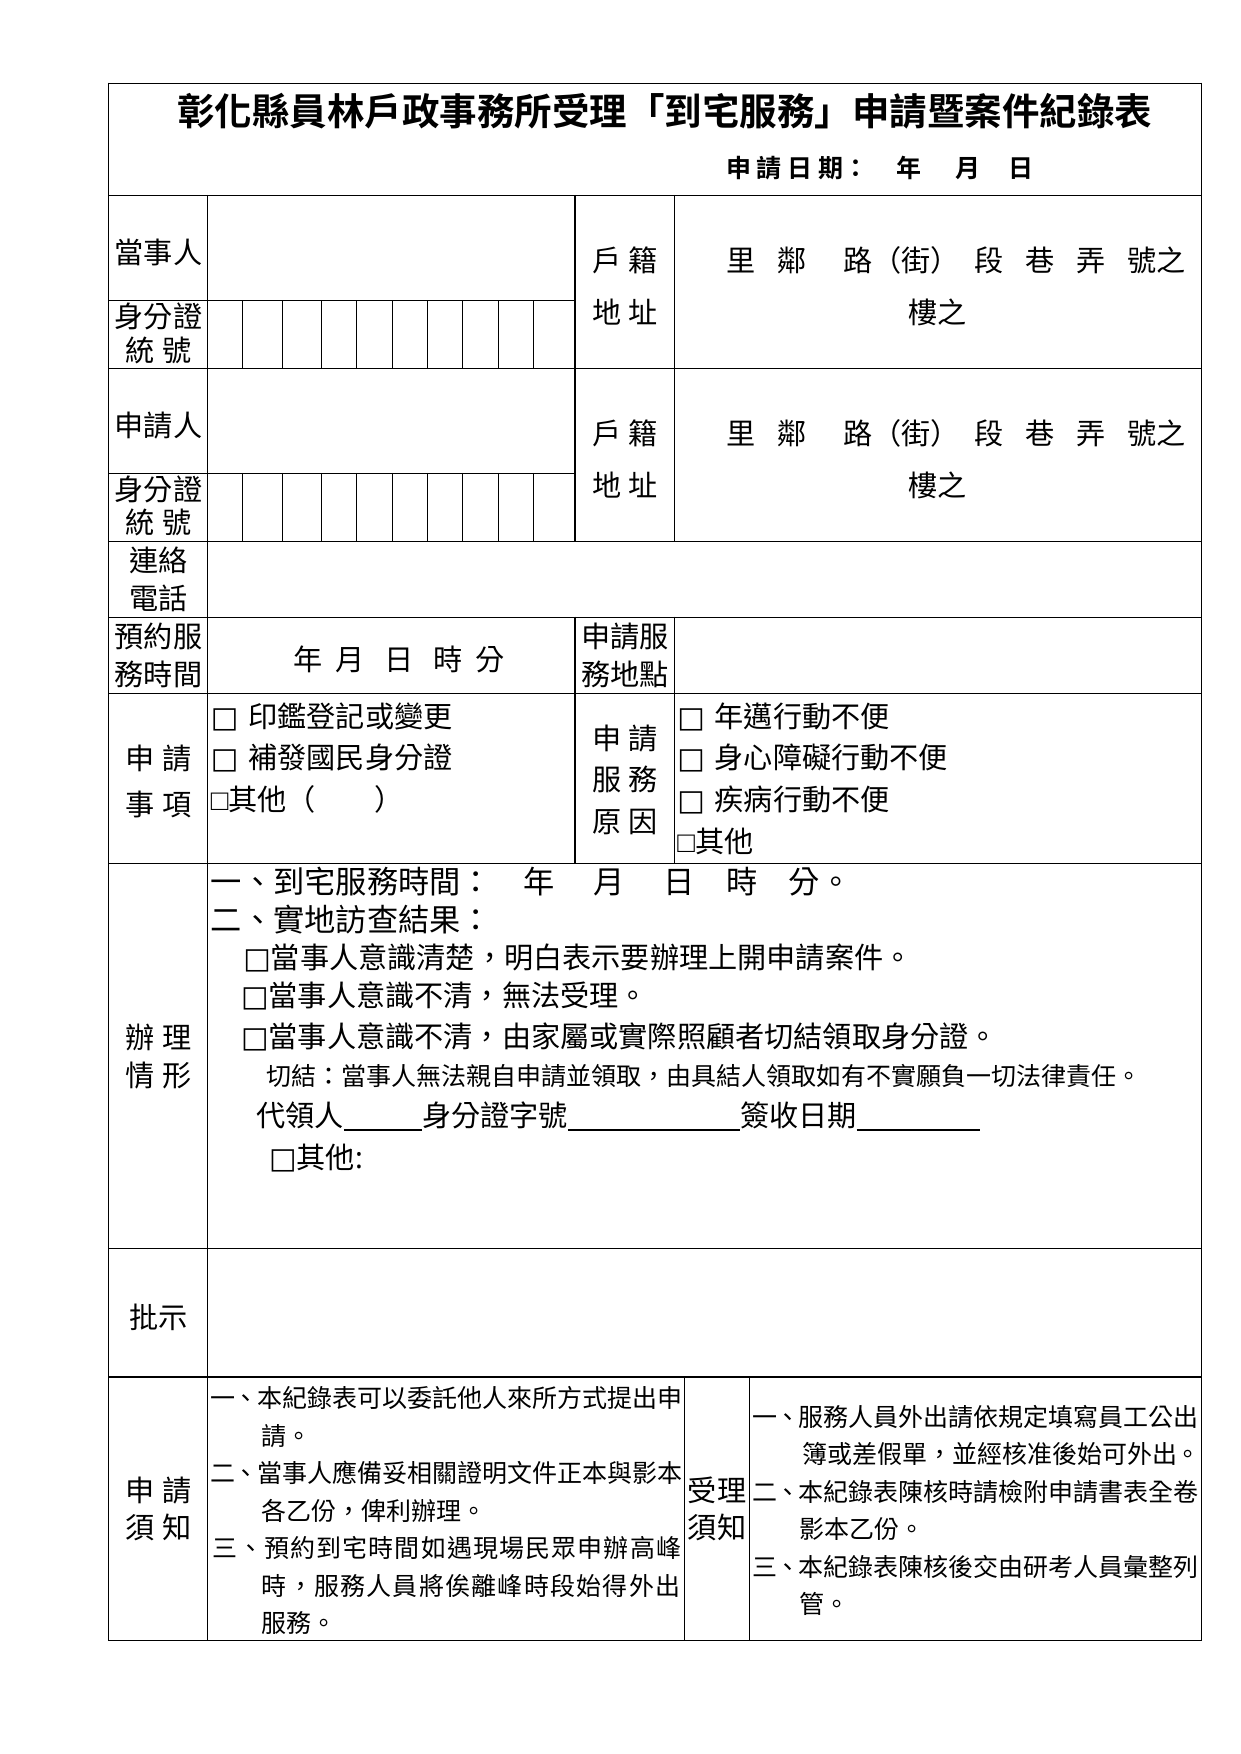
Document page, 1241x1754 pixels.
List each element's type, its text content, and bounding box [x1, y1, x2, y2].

table_cell 申 請 服 務 原 因 [576, 694, 674, 863]
table_cell 申 請 事 項 [109, 694, 207, 863]
table_cell [499, 301, 533, 368]
table_cell 預約服務時間 [109, 618, 207, 693]
table_cell [208, 369, 574, 473]
table_cell [675, 618, 1201, 693]
table_cell 一、到宅服務時間： 年 月 日 時 分。 二、實地訪查結果： □當事人意識清楚，明白表示要辦理上開申請案件。 □當事人意識不清，無法受理。 □當事人意識不清，由家屬或實際照顧者切結領取身分證。 切結：當事人無法親自申請並領取，由具結人領取如有不實願負一切法律責任。 代領人 身分證字號 簽收日期 □其他: [208, 864, 1201, 1248]
table_cell [428, 474, 462, 541]
table_cell 戶 籍 地 址 [576, 196, 674, 368]
table_cell 身分證統 號 [109, 301, 207, 368]
table_header 彰化縣員林戶政事務所受理「到宅服務」申請暨案件紀錄表 申 請 日 期： 年 月 日 [109, 84, 1201, 195]
table_cell [243, 474, 282, 541]
table_cell 受理 須知 [685, 1378, 749, 1640]
table_cell 里 鄰 路（街） 段 巷 弄 號之 樓之 [675, 196, 1201, 368]
table_cell [534, 474, 574, 541]
table_cell 申請人 [109, 369, 207, 473]
table_cell [208, 474, 242, 541]
table_cell [357, 301, 392, 368]
table_cell [243, 301, 282, 368]
table_cell 辦 理 情 形 [109, 864, 207, 1248]
table_cell 批示 [109, 1249, 207, 1376]
table_cell [463, 301, 498, 368]
table_cell [393, 474, 427, 541]
table_cell 印鑑登記或變更 補發國民身分證 □其他（ ） [208, 694, 574, 863]
table_cell [322, 474, 356, 541]
table_cell [208, 196, 574, 300]
table_cell [534, 301, 574, 368]
table_cell 連絡 電話 [109, 542, 207, 617]
table_cell [283, 474, 321, 541]
table_cell [283, 301, 321, 368]
table_cell 年邁行動不便 身心障礙行動不便 疾病行動不便 □其他 [675, 694, 1201, 863]
table_cell 當事人 [109, 196, 207, 300]
table_cell [208, 1249, 1201, 1376]
table_cell [463, 474, 498, 541]
table_cell 戶 籍 地 址 [576, 369, 674, 541]
table_cell [499, 474, 533, 541]
table_cell 一、本紀錄表可以委託他人來所方式提出申請。 二、當事人應備妥相關證明文件正本與影本各乙份，俾利辦理。 三、預約到宅時間如遇現場民眾申辦高峰時，服務人員將俟離峰時段始得外出服務。 [208, 1378, 684, 1640]
table_cell 年 月 日 時 分 [208, 618, 574, 693]
table_cell [322, 301, 356, 368]
table_cell 里 鄰 路（街） 段 巷 弄 號之 樓之 [675, 369, 1201, 541]
table_cell 身分證統 號 [109, 474, 207, 541]
table_cell 一、服務人員外出請依規定填寫員工公出簿或差假單，並經核准後始可外出。 二、本紀錄表陳核時請檢附申請書表全卷影本乙份。 三、本紀錄表陳核後交由研考人員彙整列管。 [750, 1378, 1201, 1640]
table_cell [428, 301, 462, 368]
table_cell 申 請 須 知 [109, 1378, 207, 1640]
table_cell [357, 474, 392, 541]
table_cell [393, 301, 427, 368]
table_cell 申請服務地點 [576, 618, 674, 693]
table_cell [208, 301, 242, 368]
table_cell [208, 542, 1201, 617]
